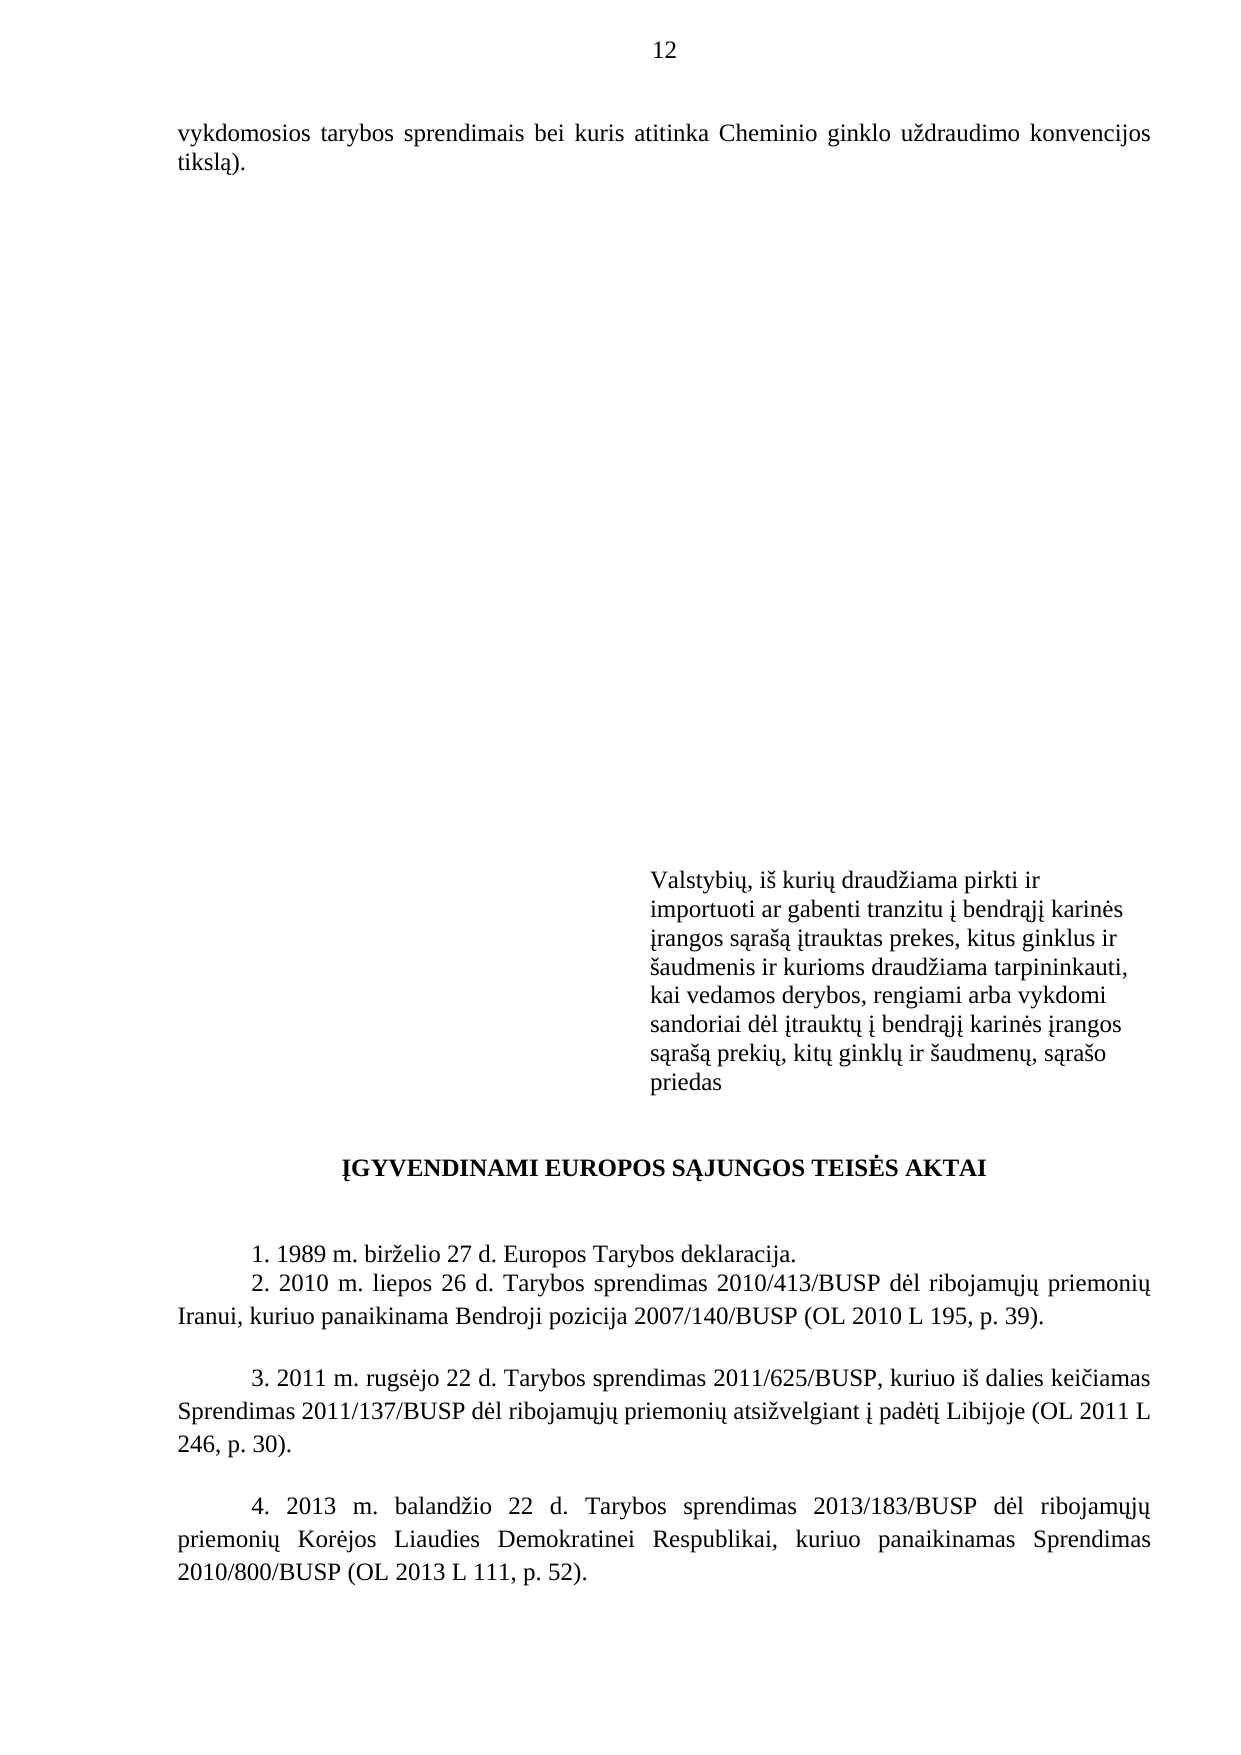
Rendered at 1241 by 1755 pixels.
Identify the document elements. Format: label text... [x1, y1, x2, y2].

text 2. 2010 m. liepos 26 d. Tarybos sprendimas 2010/413/BUSP dėl ribojamųjų priemonių Iranui, kuriuo panaikinama Bendroji pozicija 2007/140/BUSP (OL 2010 L 195, p. 39). [177, 1268, 1152, 1330]
text Valstybių, iš kurių draudžiama pirkti ir importuoti ar gabenti tranzitu į bendrąjį karinės įrangos sąrašą įtrauktas prekes, kitus ginklus ir šaudmenis ir kurioms draudžiama tarpininkauti, kai vedamos derybos, rengiami arba vykdomi sandoriai dėl įtrauktų į bendrąjį karinės įrangos sąrašą prekių, kitų ginklų ir šaudmenų, sąrašo priedas [650, 866, 1152, 1096]
text 3. 2011 m. rugsėjo 22 d. Tarybos sprendimas 2011/625/BUSP, kuriuo iš dalies keičiamas Sprendimas 2011/137/BUSP dėl ribojamųjų priemonių atsižvelgiant į padėtį Libijoje (OL 2011 L 246, p. 30). [177, 1363, 1152, 1458]
text ĮGYVENDINAMI EUROPOS SĄJUNGOS TEISĖS AKTAI [177, 1153, 1152, 1182]
text vykdomosios tarybos sprendimais bei kuris atitinka Cheminio ginklo uždraudimo konvencijos tikslą). [177, 118, 1152, 176]
text 4. 2013 m. balandžio 22 d. Tarybos sprendimas 2013/183/BUSP dėl ribojamųjų priemonių Korėjos Liaudies Demokratinei Respublikai, kuriuo panaikinamas Sprendimas 2010/800/BUSP (OL 2013 L 111, p. 52). [177, 1491, 1152, 1586]
text 1. 1989 m. birželio 27 d. Europos Tarybos deklaracija. [177, 1239, 1152, 1268]
